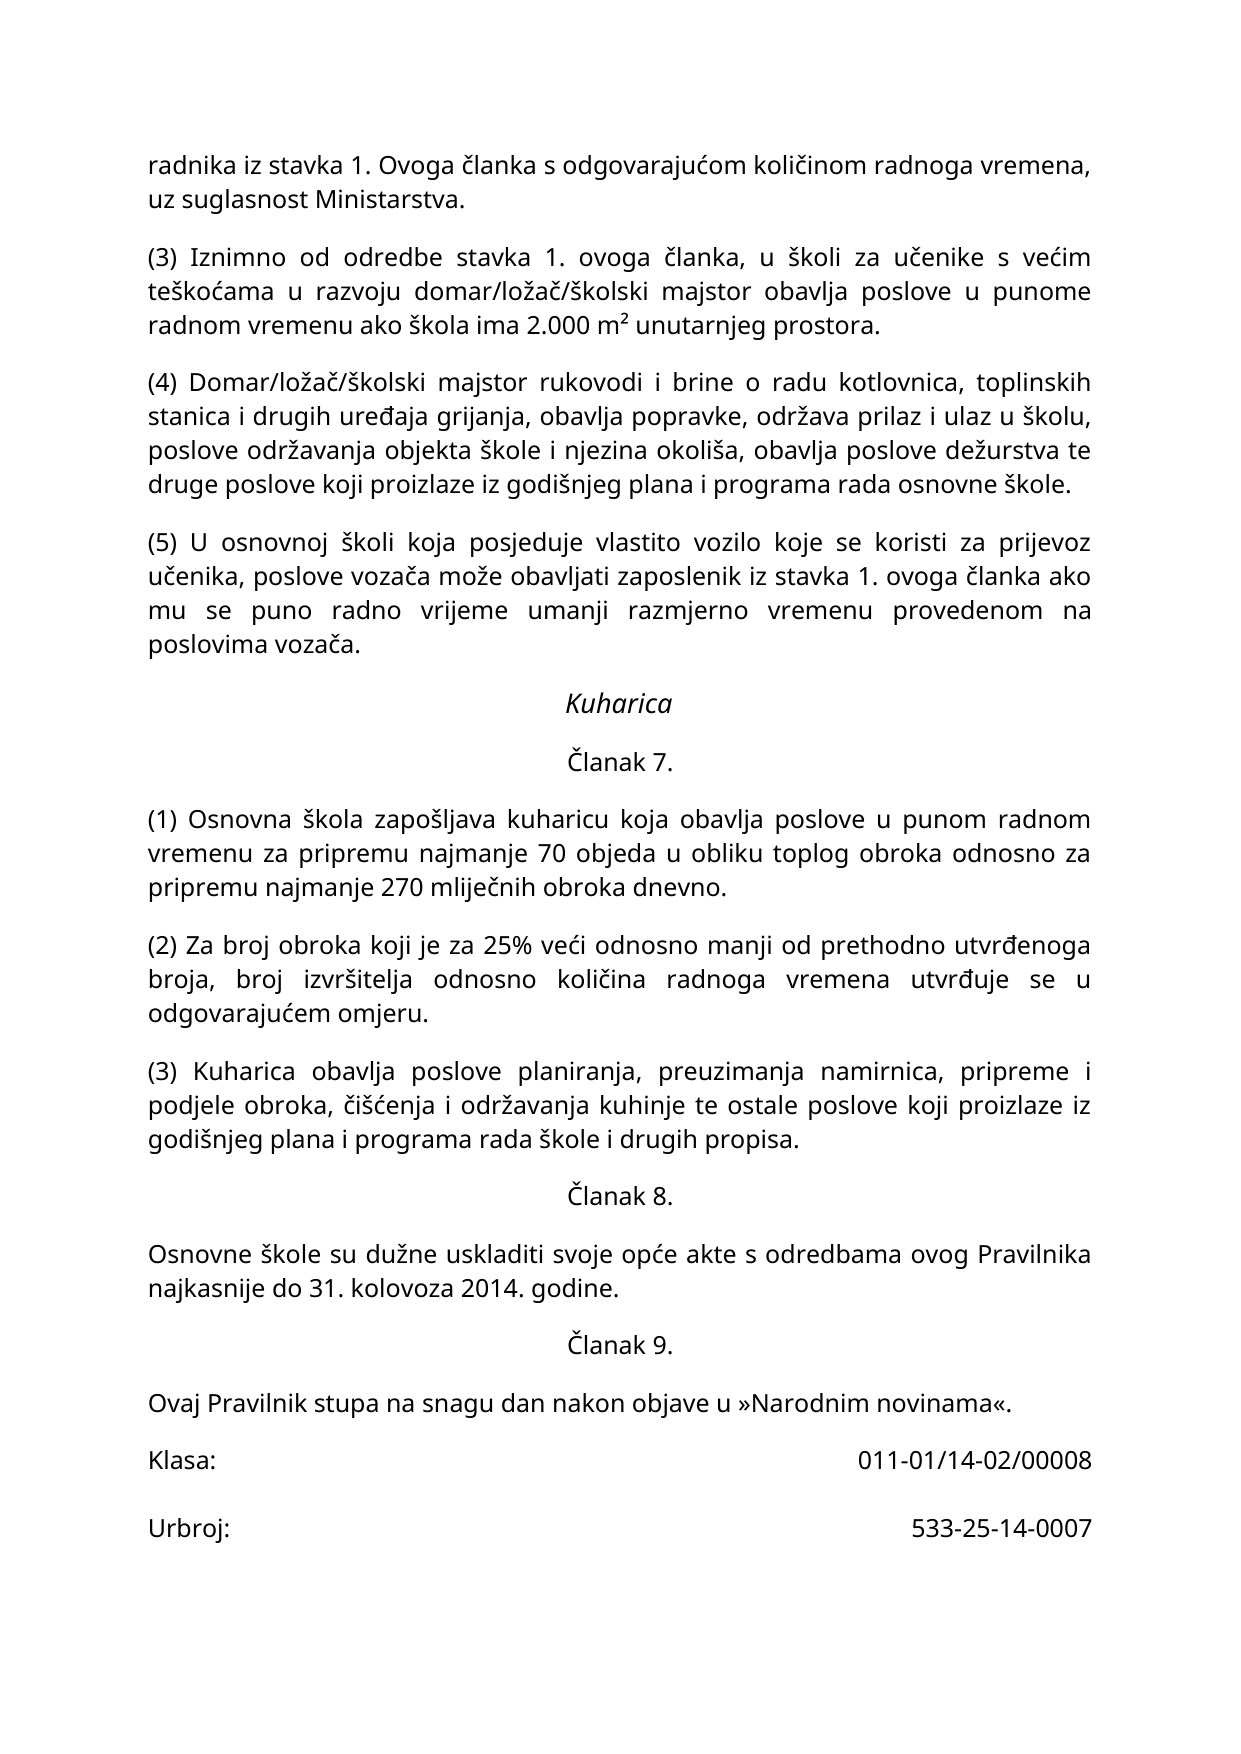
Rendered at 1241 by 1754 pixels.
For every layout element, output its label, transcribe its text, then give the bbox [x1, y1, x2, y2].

text (4) Domar/ložač/školski majstor rukovodi i brine o radu kotlovnica, toplinskih stanica i drugih uređaja grijanja, obavlja popravke, održava prilaz i ulaz u školu, poslove održavanja objekta škole i njezina okoliša, obavlja poslove dežurstva te druge poslove koji proizlaze iz godišnjeg plana i programa rada osnovne škole. [148, 365, 1093, 501]
text radnika iz stavka 1. Ovoga članka s odgovarajućom količinom radnoga vremena, uz suglasnost Ministarstva. [148, 148, 1093, 216]
text (1) Osnovna škola zapošljava kuharicu koja obavlja poslove u punom radnom vremenu za pripremu najmanje 70 objeda u obliku toplog obroka odnosno za pripremu najmanje 270 mliječnih obroka dnevno. [148, 802, 1093, 904]
text (5) U osnovnoj školi koja posjeduje vlastito vozilo koje se koristi za prijevoz učenika, poslove vozača može obavljati zaposlenik iz stavka 1. ovoga članka ako mu se puno radno vrijeme umanji razmjerno vremenu provedenom na poslovima vozača. [148, 524, 1093, 661]
text Članak 7. [148, 744, 1093, 778]
text Ovaj Pravilnik stupa na snagu dan nakon objave u »Narodnim novinama«. [148, 1385, 1093, 1419]
text Osnovne škole su dužne uskladiti svoje opće akte s odredbama ovog Pravilnika najkasnije do 31. kolovoza 2014. godine. [148, 1236, 1093, 1304]
text (2) Za broj obroka koji je za 25% veći odnosno manji od prethodno utvrđenoga broja, broj izvršitelja odnosno količina radnoga vremena utvrđuje se u odgovarajućem omjeru. [148, 928, 1093, 1030]
text Klasa: 011-01/14-02/00008 Urbroj: 533-25-14-0007 [148, 1443, 1093, 1545]
text (3) Kuharica obavlja poslove planiranja, preuzimanja namirnica, pripreme i podjele obroka, čišćenja i održavanja kuhinje te ostale poslove koji proizlaze iz godišnjeg plana i programa rada škole i drugih propisa. [148, 1053, 1093, 1155]
text Članak 9. [148, 1328, 1093, 1362]
text Članak 8. [148, 1179, 1093, 1213]
text Kuharica [148, 684, 1093, 721]
text (3) Iznimno od odredbe stavka 1. ovoga članka, u školi za učenike s većim teškoćama u razvoju domar/ložač/školski majstor obavlja poslove u punome radnom vremenu ako škola ima 2.000 m² unutarnjeg prostora. [148, 239, 1093, 341]
